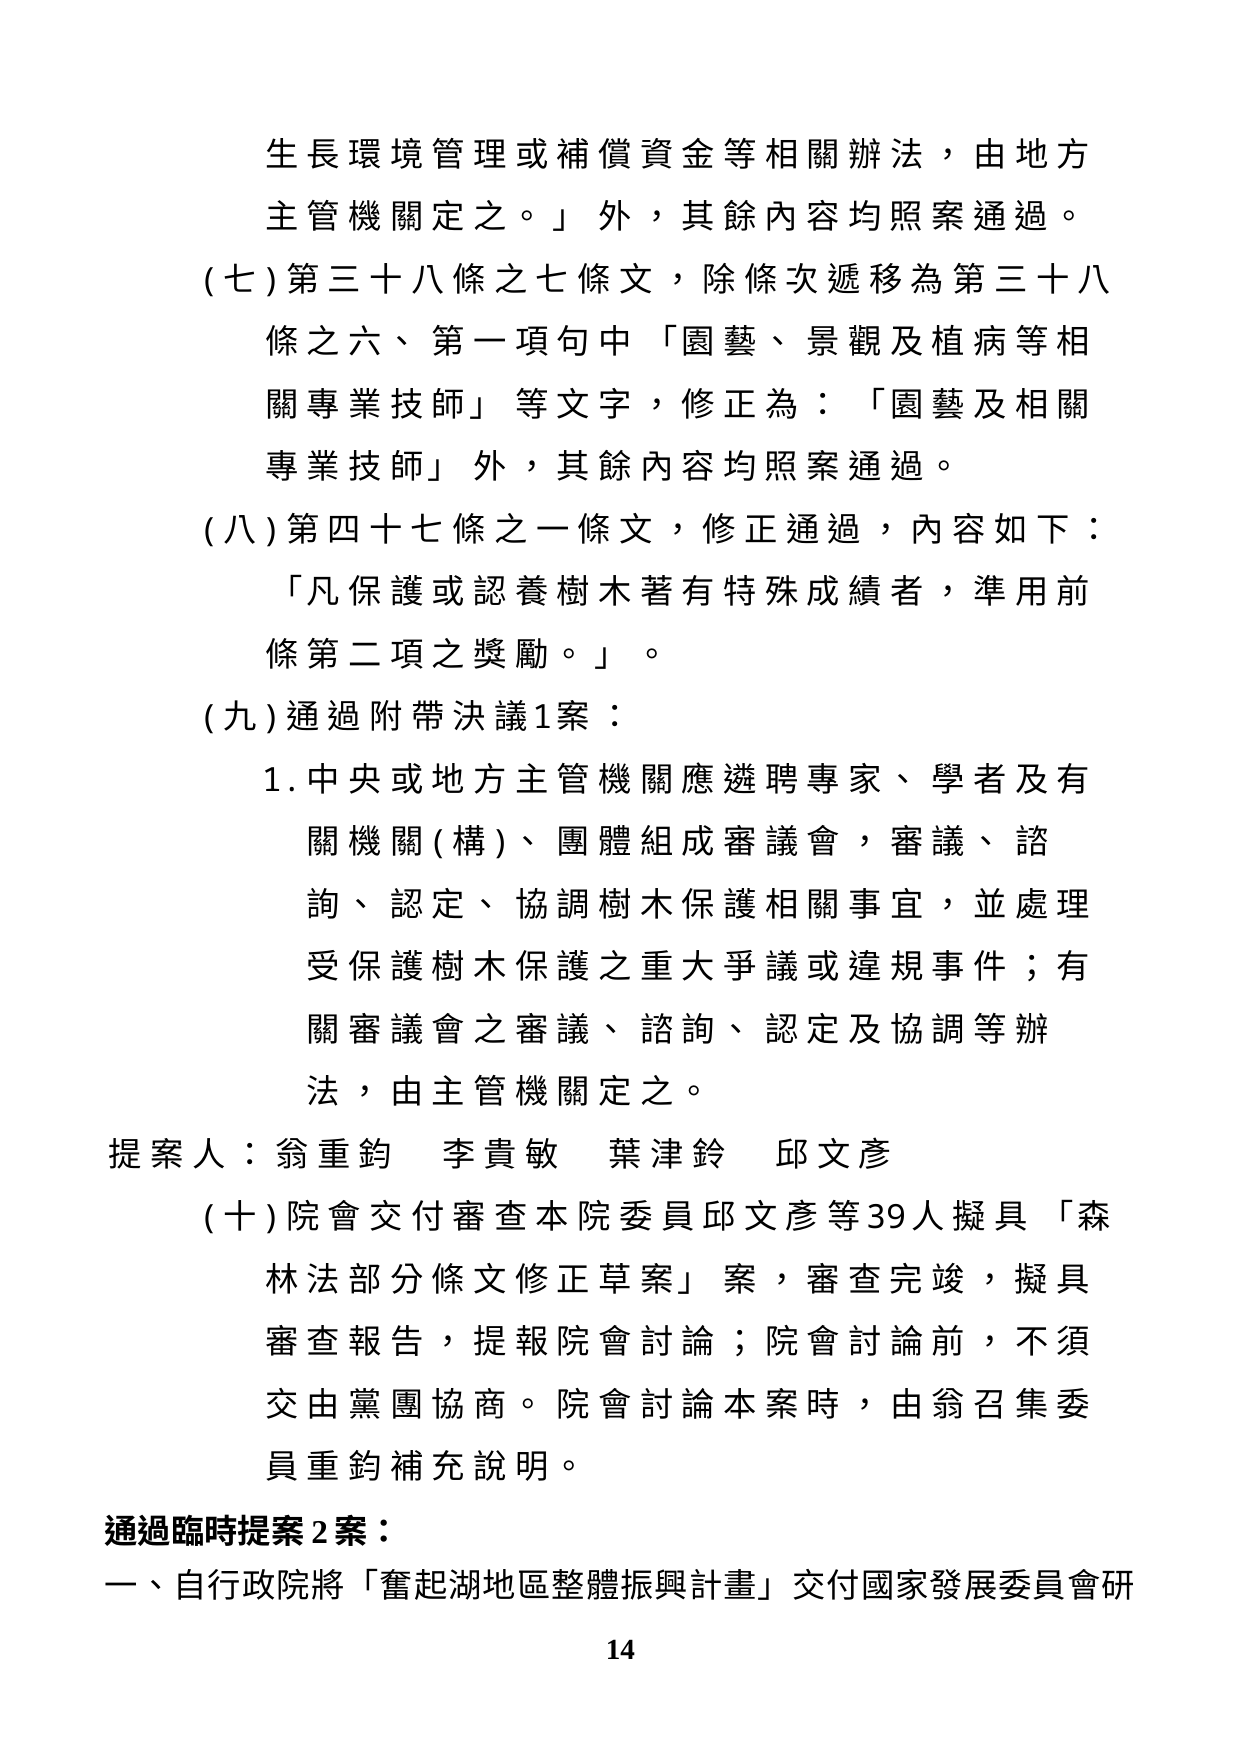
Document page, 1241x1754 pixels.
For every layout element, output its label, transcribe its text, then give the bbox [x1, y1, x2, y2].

text (七)第三十八條之七條文，除條次遞移為第三十八條之六、第一項句中「園藝、景觀及植病等相關專業技師」等文字，修正為：「園藝及相關專業技師」外，其餘內容均照案通過。 [191, 235, 1127, 485]
text 通過臨時提案2案： [1, 1500, 1136, 1554]
text (十)院會交付審查本院委員邱文彥等39人擬具「森林法部分條文修正草案」案，審查完竣，擬具審查報告，提報院會討論；院會討論前，不須交由黨團協商。院會討論本案時，由翁召集委員重鈞補充說明。 [191, 1173, 1127, 1485]
text 一、自行政院將「奮起湖地區整體振興計畫」交付國家發展委員會研 [104, 1554, 1136, 1609]
text 提案人：翁重鈞 李貴敏 葉津鈴 邱文彥 [104, 1110, 1032, 1173]
text (九)通過附帶決議1案： [191, 673, 1127, 735]
text (八)第四十七條之一條文，修正通過，內容如下：「凡保護或認養樹木著有特殊成績者，準用前條第二項之獎勵。」。 [191, 485, 1127, 673]
text 生長環境管理或補償資金等相關辦法，由地方主管機關定之。」外，其餘內容均照案通過。 [191, 110, 1127, 235]
text 1.中央或地方主管機關應遴聘專家、學者及有關機關(構)、團體組成審議會，審議、諮詢、認定、協調樹木保護相關事宜，並處理受保護樹木保護之重大爭議或違規事件；有關審議會之審議、諮詢、認定及協調等辦法，由主管機關定之。 [260, 735, 1127, 1110]
